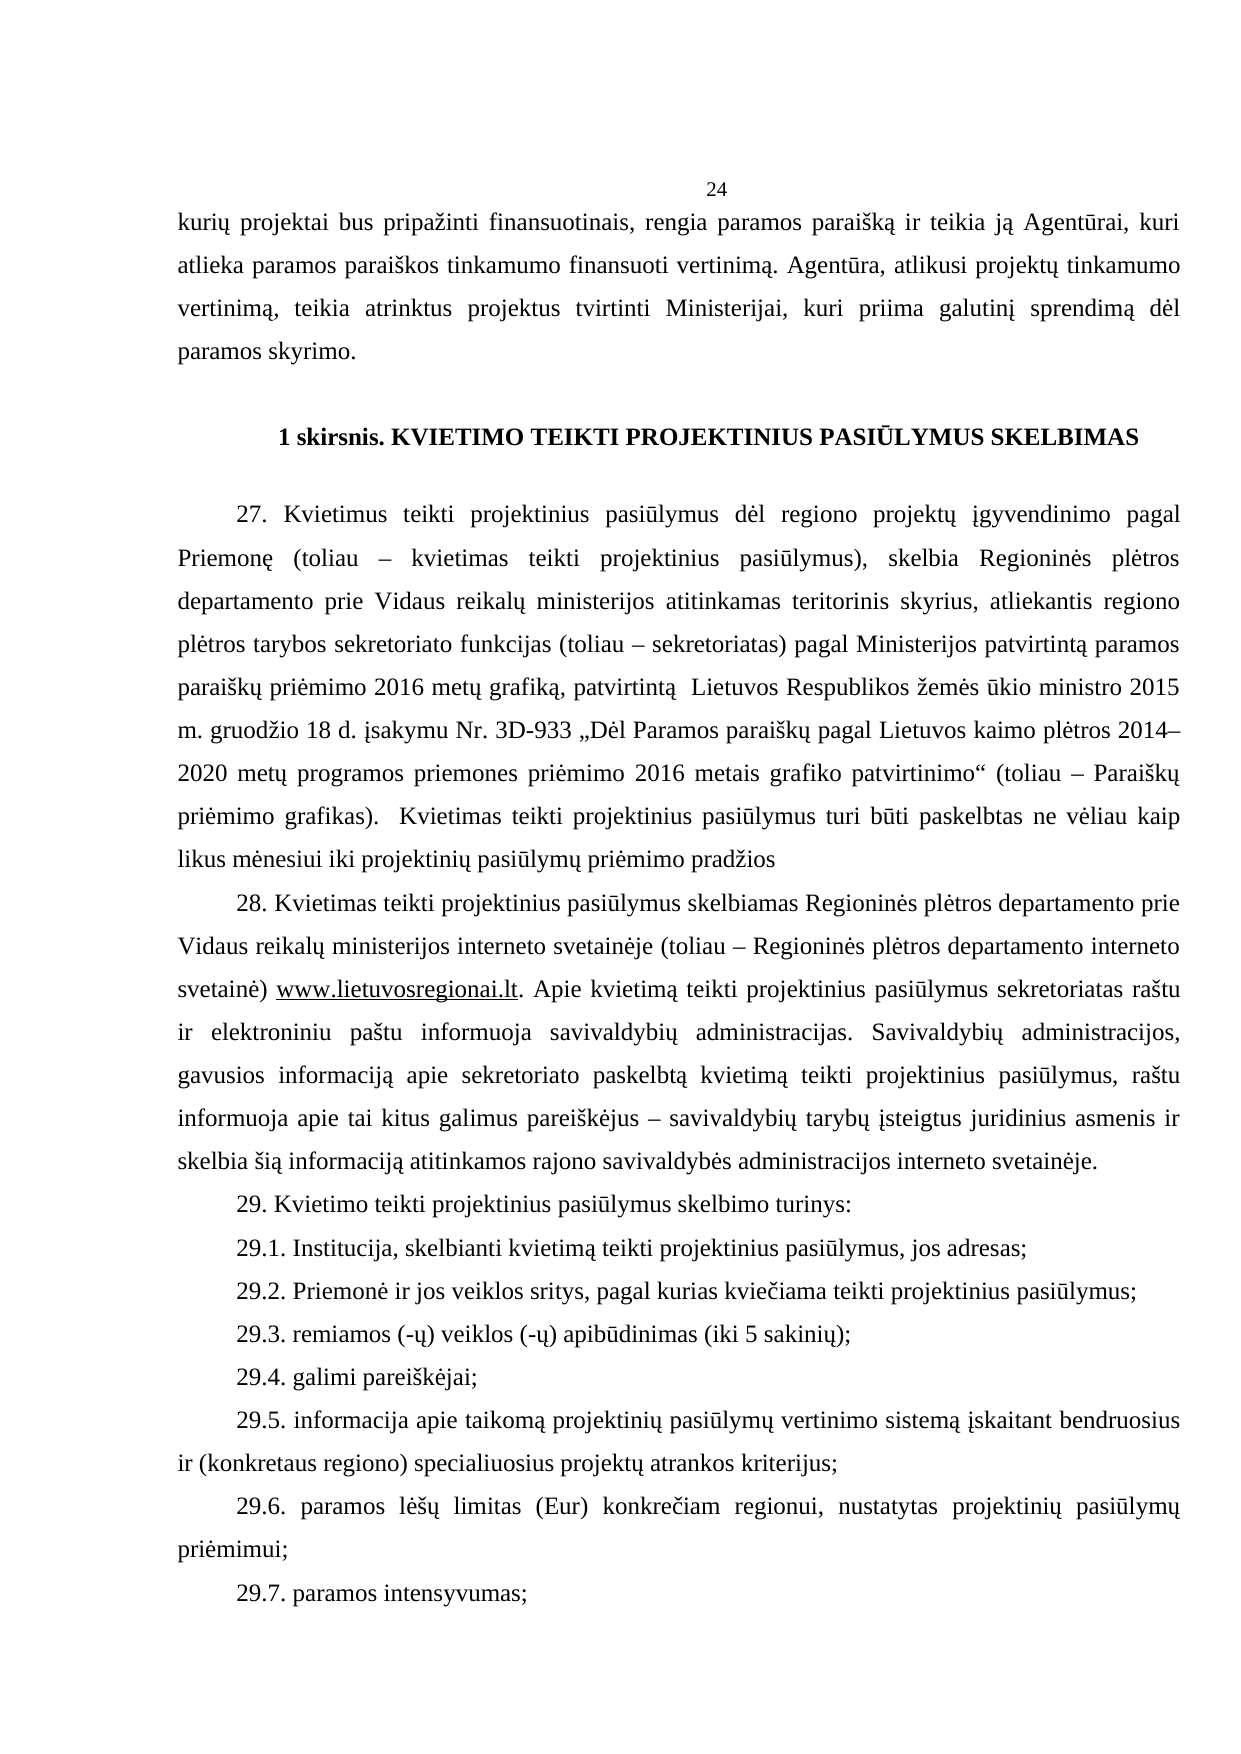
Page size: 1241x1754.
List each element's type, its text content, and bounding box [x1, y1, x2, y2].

text 29. Kvietimo teikti projektinius pasiūlymus skelbimo turinys: [177, 1189, 1181, 1218]
text 29.1. Institucija, skelbianti kvietimą teikti projektinius pasiūlymus, jos adresas; [177, 1233, 1181, 1261]
text kurių projektai bus pripažinti finansuotinais, rengia paramos paraišką ir teikia ją Agentūrai, kuri atlieka paramos paraiškos tinkamumo finansuoti vertinimą. Agentūra, atlikusi projektų tinkamumo vertinimą, teikia atrinktus projektus tvirtinti Ministerijai, kuri priima galutinį sprendimą dėl paramos skyrimo. [177, 207, 1181, 365]
text 29.2. Priemonė ir jos veiklos sritys, pagal kurias kviečiama teikti projektinius pasiūlymus; [177, 1276, 1181, 1304]
text 29.3. remiamos (-ų) veiklos (-ų) apibūdinimas (iki 5 sakinių); [177, 1319, 1181, 1348]
text 29.6. paramos lėšų limitas (Eur) konkrečiam regionui, nustatytas projektinių pasiūlymų priėmimui; [177, 1491, 1181, 1563]
text 27. Kvietimus teikti projektinius pasiūlymus dėl regiono projektų įgyvendinimo pagal Priemonę (toliau – kvietimas teikti projektinius pasiūlymus), skelbia Regioninės plėtros departamento prie Vidaus reikalų ministerijos atitinkamas teritorinis skyrius, atliekantis regiono plėtros tarybos sekretoriato funkcijas (toliau – sekretoriatas) pagal Ministerijos patvirtintą paramos paraiškų priėmimo 2016 metų grafiką, patvirtintą Lietuvos Respublikos žemės ūkio ministro 2015 m. gruodžio 18 d. įsakymu Nr. 3D-933 „Dėl Paramos paraiškų pagal Lietuvos kaimo plėtros 2014–2020 metų programos priemones priėmimo 2016 metais grafiko patvirtinimo“ (toliau – Paraiškų priėmimo grafikas). Kvietimas teikti projektinius pasiūlymus turi būti paskelbtas ne vėliau kaip likus mėnesiui iki projektinių pasiūlymų priėmimo pradžios [177, 499, 1181, 873]
text 29.7. paramos intensyvumas; [177, 1578, 1181, 1606]
text 29.4. galimi pareiškėjai; [177, 1362, 1181, 1391]
text 28. Kvietimas teikti projektinius pasiūlymus skelbiamas Regioninės plėtros departamento prie Vidaus reikalų ministerijos interneto svetainėje (toliau – Regioninės plėtros departamento interneto svetainė) www.lietuvosregionai.lt. Apie kvietimą teikti projektinius pasiūlymus sekretoriatas raštu ir elektroniniu paštu informuoja savivaldybių administracijas. Savivaldybių administracijos, gavusios informaciją apie sekretoriato paskelbtą kvietimą teikti projektinius pasiūlymus, raštu informuoja apie tai kitus galimus pareiškėjus – savivaldybių tarybų įsteigtus juridinius asmenis ir skelbia šią informaciją atitinkamos rajono savivaldybės administracijos interneto svetainėje. [177, 888, 1181, 1175]
text 29.5. informacija apie taikomą projektinių pasiūlymų vertinimo sistemą įskaitant bendruosius ir (konkretaus regiono) specialiuosius projektų atrankos kriterijus; [177, 1405, 1181, 1477]
text 1 skirsnis. KVIETIMO TEIKTI PROJEKTINIUS PASIŪLYMUS SKELBIMAS [236, 422, 1181, 451]
